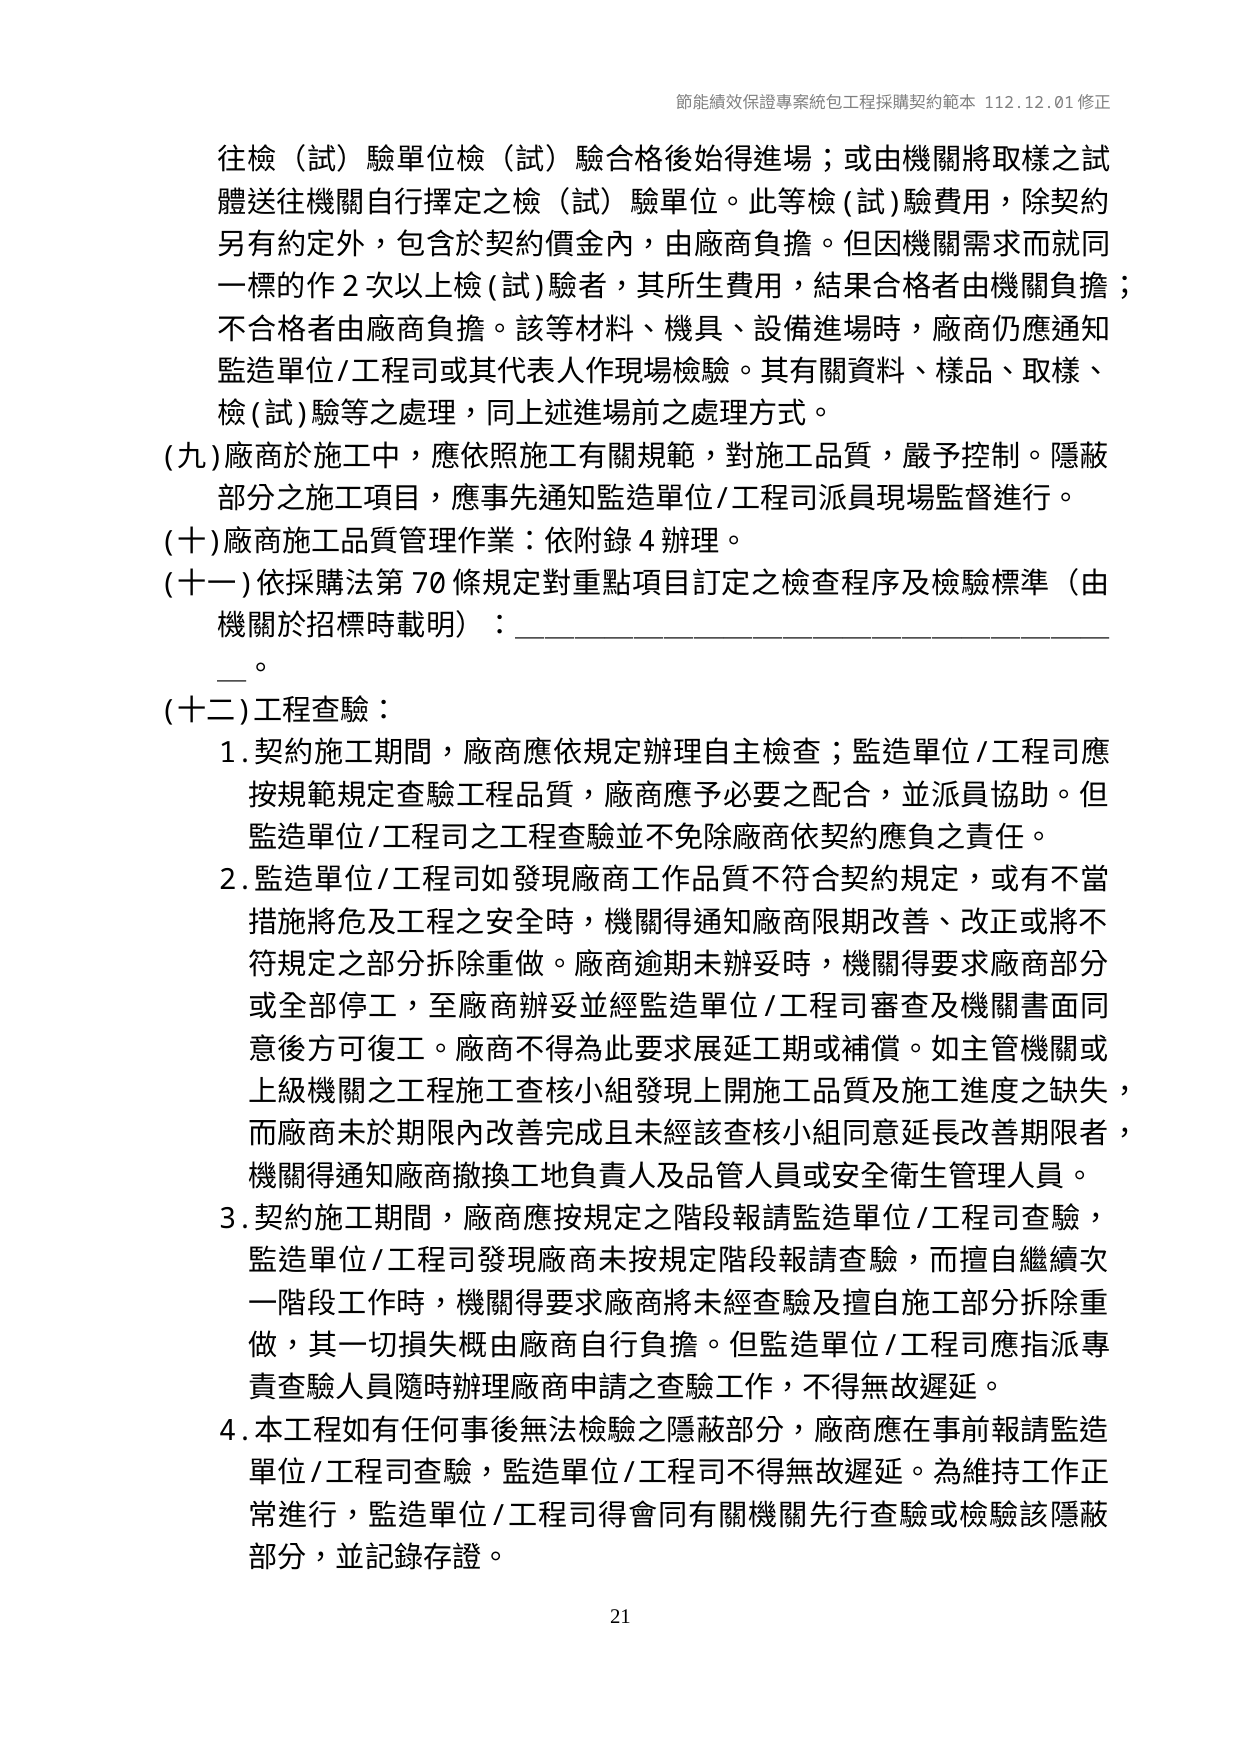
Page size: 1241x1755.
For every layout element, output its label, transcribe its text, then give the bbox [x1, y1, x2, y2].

text 2.監造單位/工程司如發現廠商工作品質不符合契約規定，或有不當措施將危及工程之安全時，機關得通知廠商限期改善、改正或將不符規定之部分拆除重做。廠商逾期未辦妥時，機關得要求廠商部分或全部停工，至廠商辦妥並經監造單位/工程司審查及機關書面同意後方可復工。廠商不得為此要求展延工期或補償。如主管機關或上級機關之工程施工查核小組發現上開施工品質及施工進度之缺失，而廠商未於期限內改善完成且未經該查核小組同意延長改善期限者，機關得通知廠商撤換工地負責人及品管人員或安全衛生管理人員。 [218, 856, 1110, 1194]
text 1.契約施工期間，廠商應依規定辦理自主檢查；監造單位/工程司應按規範規定查驗工程品質，廠商應予必要之配合，並派員協助。但監造單位/工程司之工程查驗並不免除廠商依契約應負之責任。 [218, 729, 1110, 856]
text 4.本工程如有任何事後無法檢驗之隱蔽部分，廠商應在事前報請監造單位/工程司查驗，監造單位/工程司不得無故遲延。為維持工作正常進行，監造單位/工程司得會同有關機關先行查驗或檢驗該隱蔽部分，並記錄存證。 [218, 1406, 1110, 1576]
text (十)廠商施工品質管理作業：依附錄4辦理。 [159, 517, 1110, 559]
text 3.契約施工期間，廠商應按規定之階段報請監造單位/工程司查驗，監造單位/工程司發現廠商未按規定階段報請查驗，而擅自繼續次一階段工作時，機關得要求廠商將未經查驗及擅自施工部分拆除重做，其一切損失概由廠商自行負擔。但監造單位/工程司應指派專責查驗人員隨時辦理廠商申請之查驗工作，不得無故遲延。 [218, 1194, 1110, 1406]
text (八)廠商自備材料、機具、設備在進場前，應依個案實際需要，將有關資料及可提供之樣品，先送監造單位/工程司審查同意。如需辦理檢（試）驗之項目，應會同監造單位/工程司或其代表人取樣，並會同送往檢（試）驗單位檢（試）驗合格後始得進場；或由機關將取樣之試體送往機關自行擇定之檢（試）驗單位。此等檢(試)驗費用，除契約另有約定外，包含於契約價金內，由廠商負擔。但因機關需求而就同一標的作2次以上檢(試)驗者，其所生費用，結果合格者由機關負擔；不合格者由廠商負擔。該等材料、機具、設備進場時，廠商仍應通知監造單位/工程司或其代表人作現場檢驗。其有關資料、樣品、取樣、檢(試)驗等之處理，同上述進場前之處理方式。 [159, 136, 1110, 432]
text (九)廠商於施工中，應依照施工有關規範，對施工品質，嚴予控制。隱蔽部分之施工項目，應事先通知監造單位/工程司派員現場監督進行。 [159, 432, 1110, 517]
text (十二)工程查驗： [159, 686, 1110, 729]
text (十一)依採購法第70條規定對重點項目訂定之檢查程序及檢驗標準（由機關於招標時載明）：＿＿＿＿＿＿＿＿＿＿＿＿＿＿＿＿＿＿＿＿＿。 [159, 559, 1110, 686]
